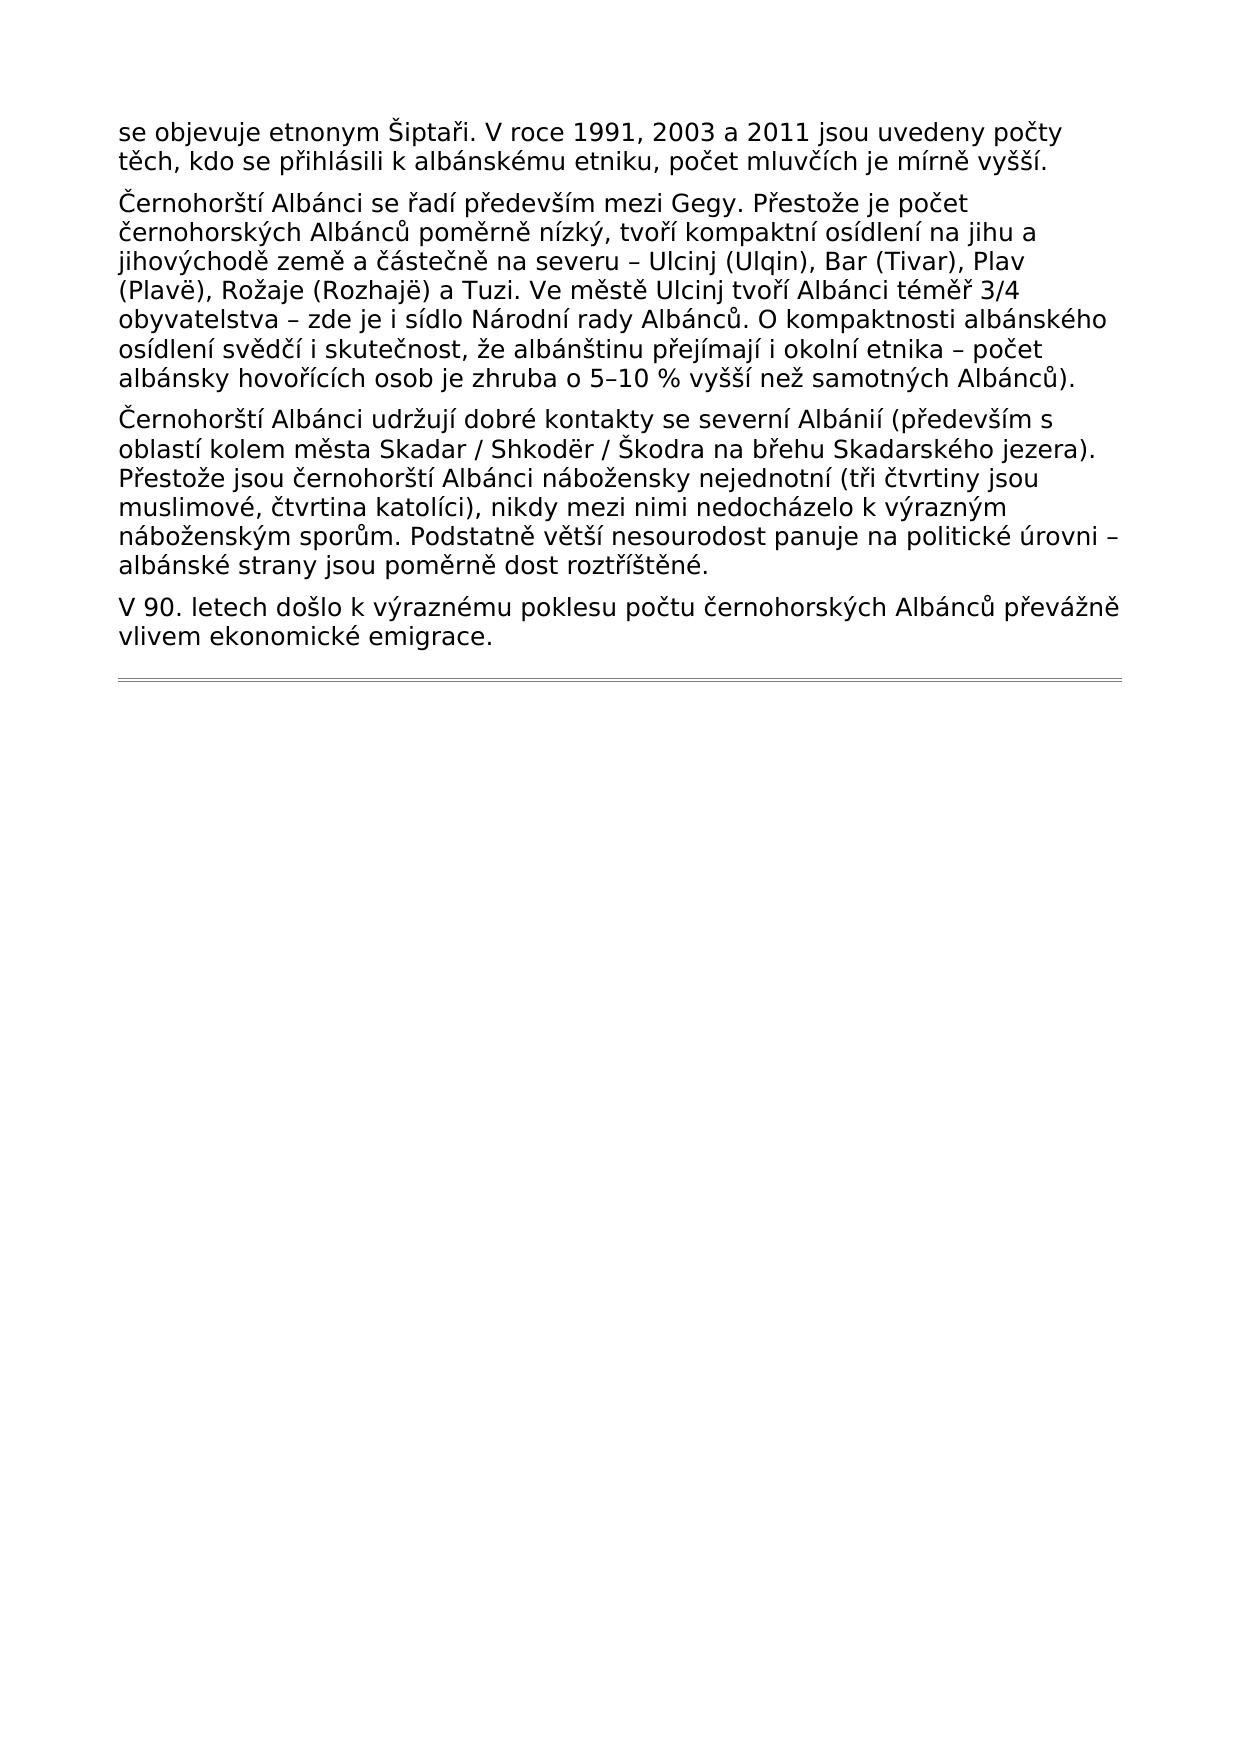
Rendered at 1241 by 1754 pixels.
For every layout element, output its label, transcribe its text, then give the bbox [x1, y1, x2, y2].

text V 90. letech došlo k výraznému poklesu počtu černohorských Albánců převážně vlivem ekonomické emigrace.﻿ [118, 593, 1122, 651]
text se objevuje etnonym Šiptaři. V roce 1991, 2003 a 2011 jsou uvedeny počty těch, kdo se přihlásili k albánskému etniku, počet mluvčích je mírně vyšší. [118, 118, 1122, 176]
text Černohorští Albánci se řadí především mezi Gegy. Přestože je počet černohorských Albánců poměrně nízký, tvoří kompaktní osídlení na jihu a jihovýchodě země a částečně na severu – Ulcinj (Ulqin), Bar (Tivar), Plav (Plavë), Rožaje (Rozhajë) a Tuzi. Ve městě Ulcinj tvoří Albánci téměř 3/4 obyvatelstva – zde je i sídlo Národní rady Albánců. O kompaktnosti albánského osídlení svědčí i skutečnost, že albánštinu přejímají i okolní etnika – počet albánsky hovořících osob je zhruba o 5–10 % vyšší než samotných Albánců). [118, 189, 1122, 393]
text Černohorští Albánci udržují dobré kontakty se severní Albánií (především s oblastí kolem města Skadar / Shkodër / Škodra na břehu Skadarského jezera). Přestože jsou černohorští Albánci nábožensky nejednotní (tři čtvrtiny jsou muslimové, čtvrtina katolíci), nikdy mezi nimi nedocházelo k výrazným náboženským sporům. Podstatně větší nesourodost panuje na politické úrovni – albánské strany jsou poměrně dost roztříštěné. [118, 406, 1122, 581]
